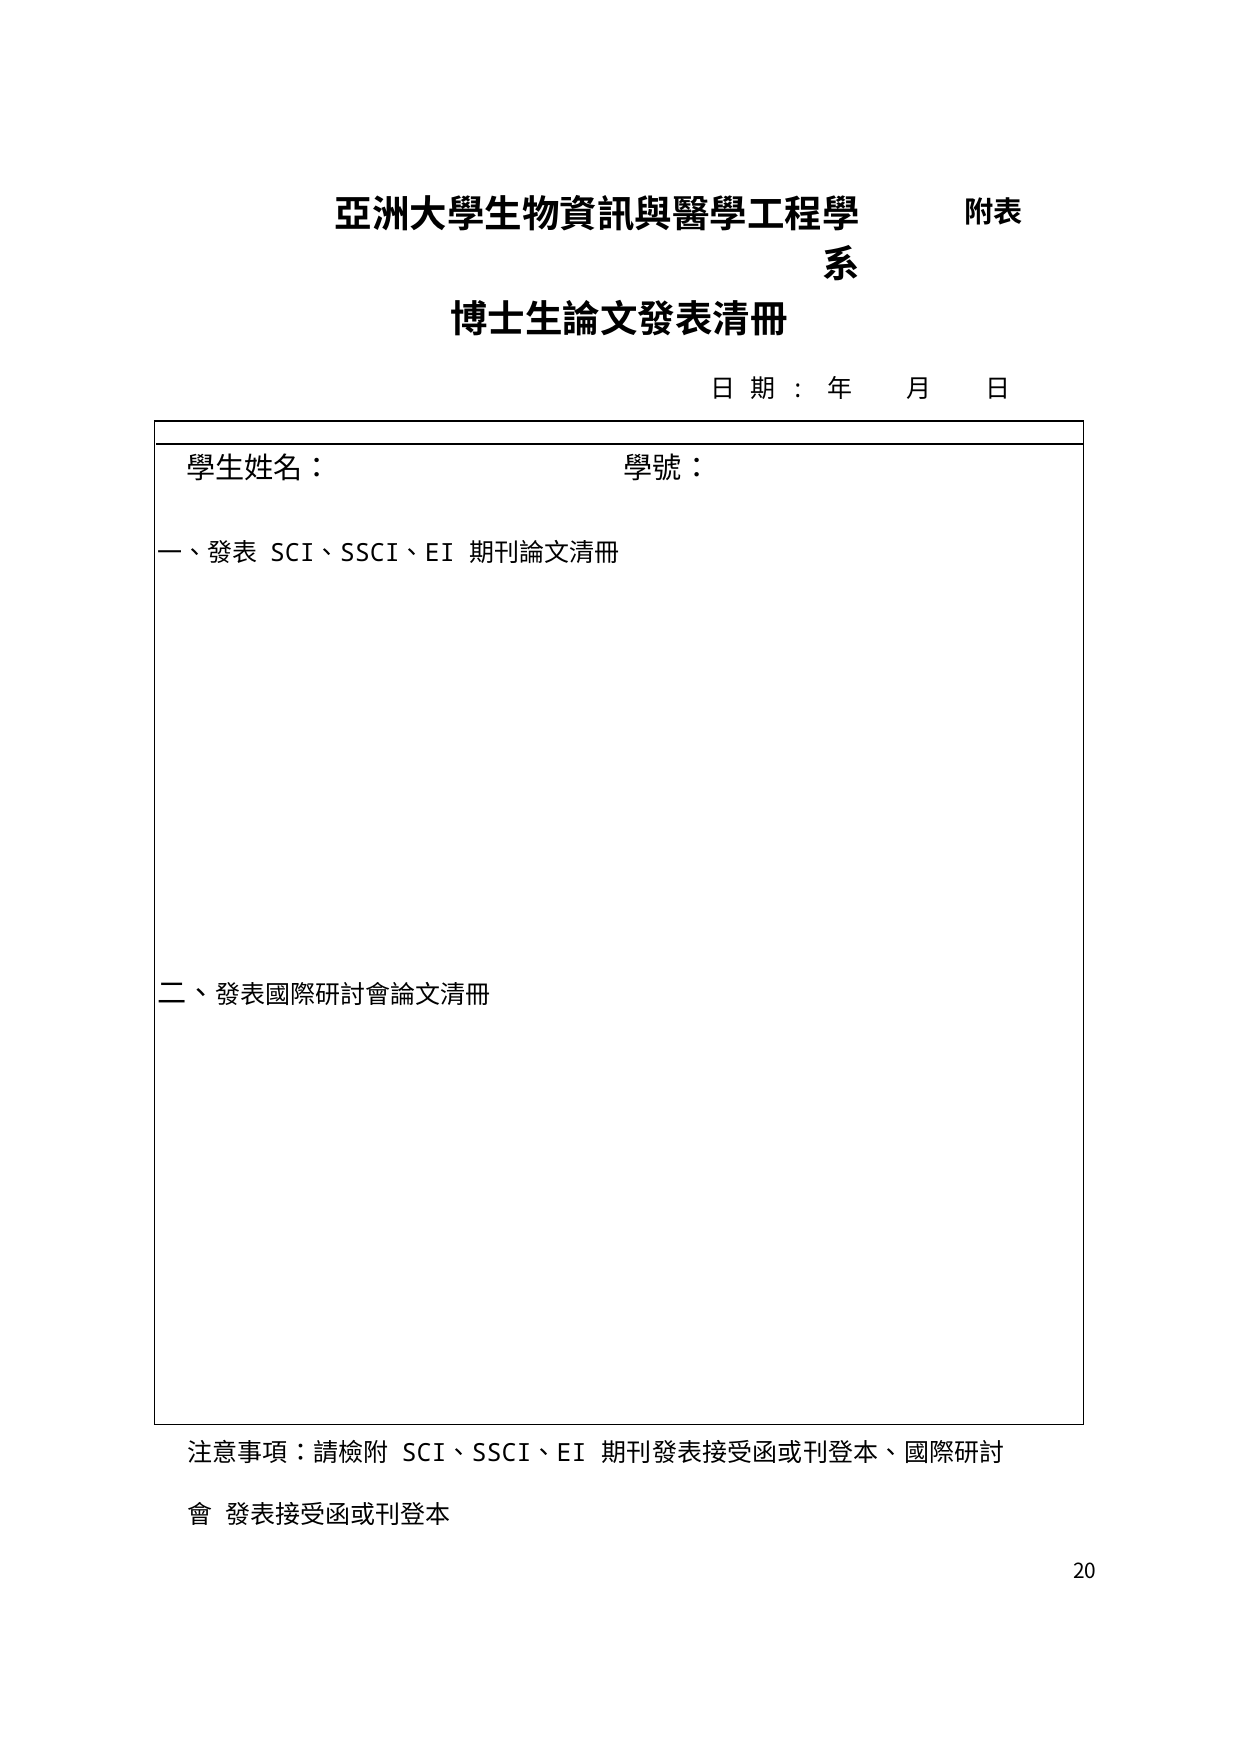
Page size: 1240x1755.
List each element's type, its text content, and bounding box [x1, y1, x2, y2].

table_header 附表 [947, 188, 1083, 288]
table_cell 一、發表 SCI、SSCI、EI 期刊論文清冊 二、發表國際研討會論文清冊 [155, 485, 1083, 1423]
table_cell 日 期 : 年 [155, 360, 882, 420]
text 注意事項：請檢附 SCI、SSCI、EI 期刊發表接受函或刊登本、國際研討會 發表接受函或刊登本 [187, 1432, 1021, 1530]
table_cell [883, 422, 947, 443]
table_cell [947, 288, 1083, 360]
table_cell [947, 445, 1083, 485]
table_cell 博士生論文發表清冊 [155, 288, 882, 360]
table_cell 月 [883, 360, 947, 420]
table_header 亞洲大學生物資訊與醫學工程學系 [155, 188, 882, 288]
table_cell 學生姓名： 學號： [155, 422, 882, 485]
table_cell [883, 445, 947, 485]
table_cell [947, 422, 1083, 443]
table_cell [883, 288, 947, 360]
table_header [883, 188, 947, 288]
table_cell 日 [947, 360, 1083, 420]
